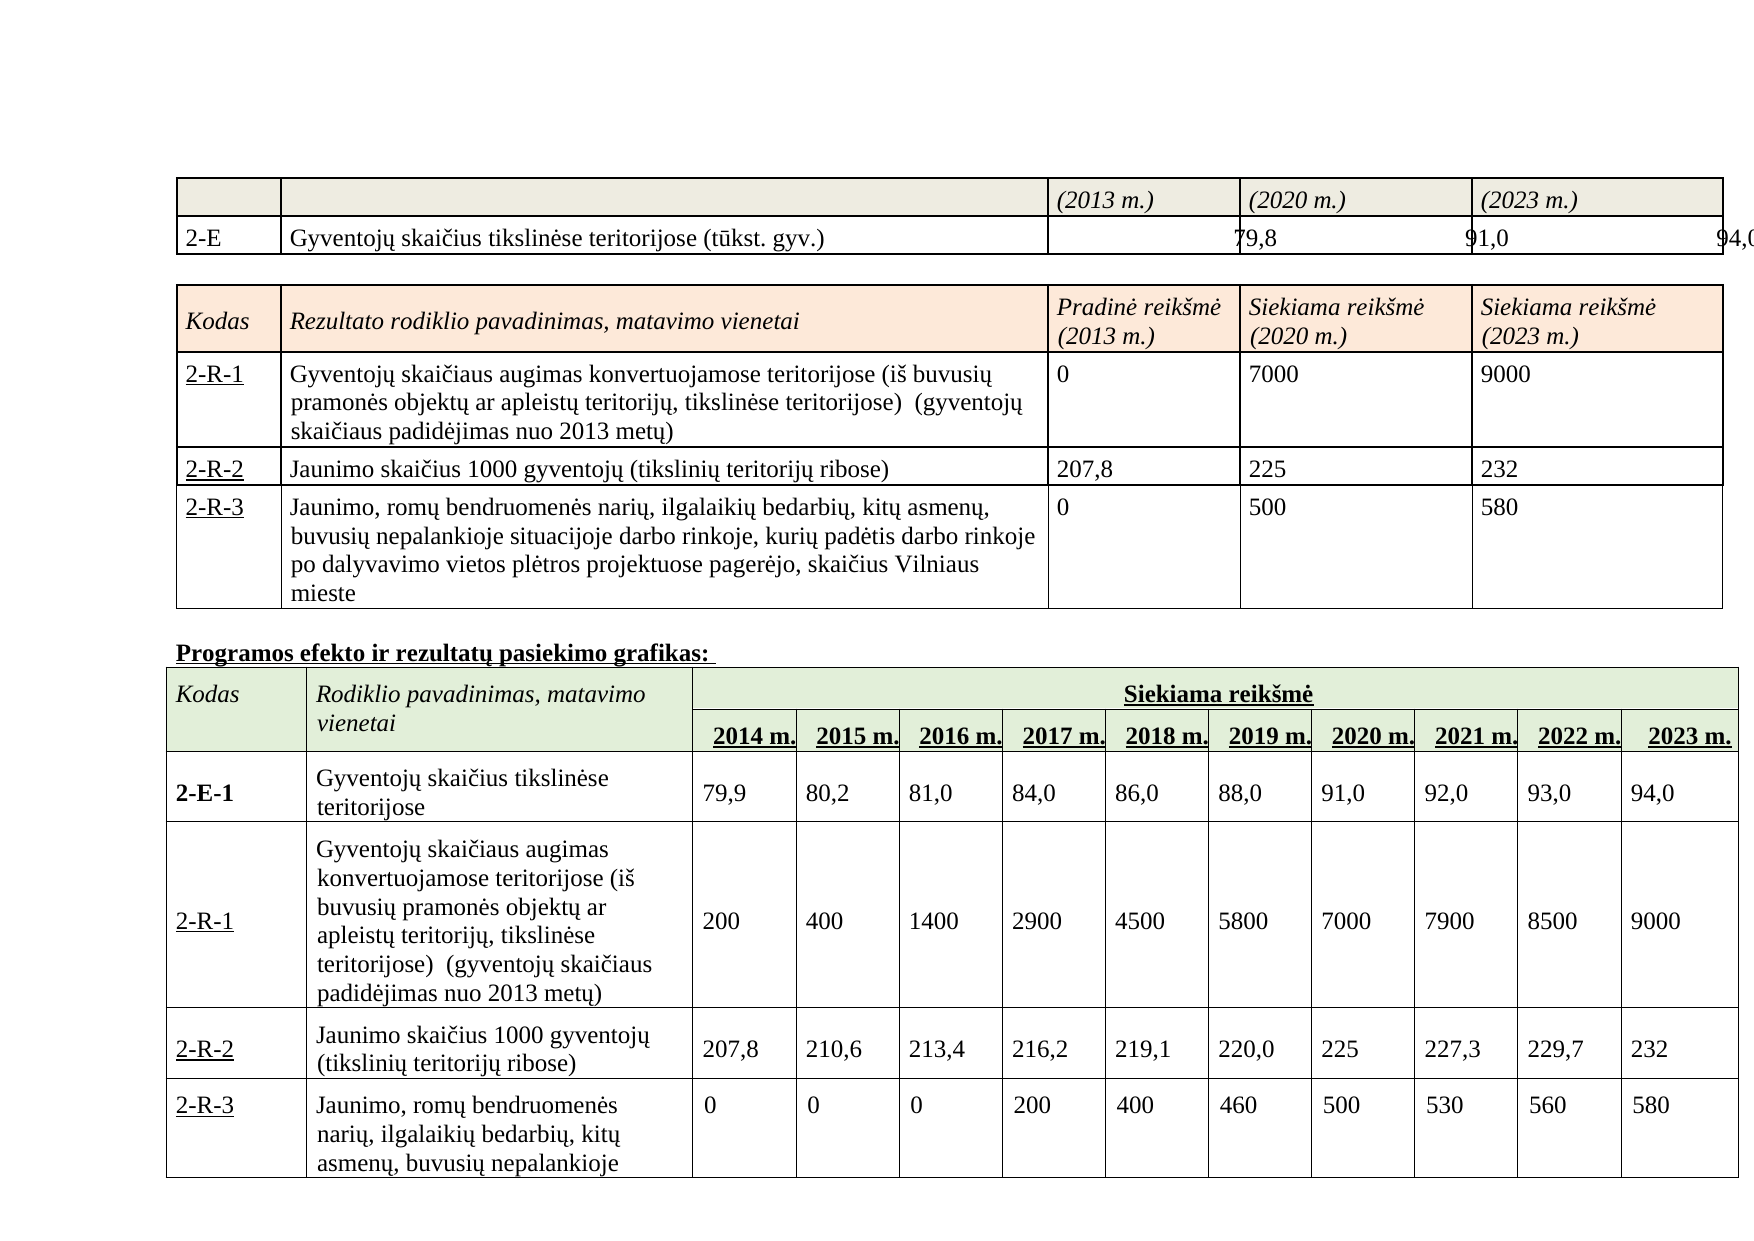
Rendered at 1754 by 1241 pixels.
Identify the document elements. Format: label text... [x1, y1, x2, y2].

table_cell 80,2 [797, 752, 899, 821]
table_cell 81,0 [900, 752, 1002, 821]
table_cell 7000 [1241, 353, 1471, 446]
table_cell 500 [1241, 486, 1472, 608]
table_cell 84,0 [1003, 752, 1105, 821]
table_cell 2-E-1 [167, 752, 306, 821]
table_header [693, 668, 899, 708]
table_cell 400 [1106, 1079, 1208, 1177]
table_header Pradinė reikšmė (2013 m.) [1049, 286, 1239, 351]
table_cell 229,7 [1518, 1008, 1621, 1078]
table_header [282, 179, 1047, 215]
table_cell 94,0 [1473, 217, 1722, 253]
table_cell 2021 m. [1415, 710, 1517, 751]
table_cell 2016 m. [900, 710, 1002, 751]
table_header [1312, 668, 1415, 708]
table_header [1518, 668, 1621, 708]
table_cell 210,6 [797, 1008, 899, 1078]
table_cell 216,2 [1003, 1008, 1105, 1078]
table_cell 0 [797, 1079, 899, 1177]
table_cell 0 [693, 1079, 796, 1177]
table_cell 227,3 [1415, 1008, 1517, 1078]
table_cell 530 [1415, 1079, 1517, 1177]
table_cell 2900 [1003, 822, 1105, 1007]
table_cell 2-R-1 [167, 822, 306, 1007]
table_cell 2-R-2 [167, 1008, 306, 1078]
table_cell 8500 [1518, 822, 1621, 1007]
table_cell 2-R-3 [167, 1079, 306, 1177]
table_cell 2019 m. [1209, 710, 1311, 751]
table_cell Gyventojų skaičius tikslinėse teritorijose (tūkst. gyv.) [282, 217, 1047, 253]
table_header (2023 m.) [1473, 179, 1722, 215]
table_header [899, 668, 1002, 708]
table_header Kodas [167, 668, 306, 751]
table_cell 219,1 [1106, 1008, 1208, 1078]
table_cell Gyventojų skaičiaus augimas konvertuojamose teritorijose (iš buvusių pramonės objektų ar apleistų teritorijų, tikslinėse teritorijose) (gyventojų skaičiaus padidėjimas nuo 2013 metų) [307, 822, 692, 1007]
table_cell 91,0 [1312, 752, 1414, 821]
table_cell 213,4 [900, 1008, 1002, 1078]
table_cell 225 [1312, 1008, 1414, 1078]
table_header Kodas [178, 286, 280, 351]
table_cell 2020 m. [1312, 710, 1414, 751]
table_header [1002, 668, 1105, 708]
table_cell 2-R-3 [177, 486, 281, 608]
table_cell 0 [900, 1079, 1002, 1177]
table_cell 2015 m. [797, 710, 899, 751]
table_cell 9000 [1622, 822, 1738, 1007]
table_cell 9000 [1473, 353, 1722, 446]
table_cell 79,8 [1049, 217, 1239, 253]
table_cell 86,0 [1106, 752, 1208, 821]
table_cell 92,0 [1415, 752, 1517, 821]
table_cell 460 [1209, 1079, 1311, 1177]
table_cell 200 [693, 822, 796, 1007]
table_cell 207,8 [1049, 448, 1239, 484]
table_cell 200 [1003, 1079, 1105, 1177]
table_header (2020 m.) [1241, 179, 1471, 215]
table_cell 5800 [1209, 822, 1311, 1007]
table_cell 2-R-2 [178, 448, 280, 484]
table_cell 91,0 [1241, 217, 1471, 253]
table_cell 2-E [178, 217, 280, 253]
table_cell 0 [1049, 486, 1240, 608]
table_cell 220,0 [1209, 1008, 1311, 1078]
table_header Siekiama reikšmė (2023 m.) [1473, 286, 1722, 351]
table_header Rodiklio pavadinimas, matavimo vienetai [307, 668, 692, 751]
table_header Siekiama reikšmė [1105, 668, 1312, 708]
table_header Siekiama reikšmė (2020 m.) [1241, 286, 1471, 351]
table_cell Gyventojų skaičius tikslinėse teritorijose [307, 752, 692, 821]
table_cell 1400 [900, 822, 1002, 1007]
table_cell 94,0 [1622, 752, 1738, 821]
table_cell 2023 m. [1622, 710, 1738, 751]
table_header [1415, 668, 1518, 708]
table_cell Jaunimo, romų bendruomenės narių, ilgalaikių bedarbių, kitų asmenų, buvusių nepalankioje [307, 1079, 692, 1177]
table_cell Jaunimo skaičius 1000 gyventojų (tikslinių teritorijų ribose) [282, 448, 1047, 484]
table_cell 580 [1622, 1079, 1738, 1177]
table_cell 93,0 [1518, 752, 1621, 821]
table_cell 207,8 [693, 1008, 796, 1078]
table_cell 2018 m. [1106, 710, 1208, 751]
table_cell 400 [797, 822, 899, 1007]
table_cell 2014 m. [693, 710, 796, 751]
table_cell 580 [1473, 486, 1722, 608]
table_cell 2017 m. [1003, 710, 1105, 751]
table_cell 500 [1312, 1079, 1414, 1177]
table_cell 2-R-1 [178, 353, 280, 446]
table_cell 232 [1622, 1008, 1738, 1078]
table_header Rezultato rodiklio pavadinimas, matavimo vienetai [282, 286, 1047, 351]
table_cell 560 [1518, 1079, 1621, 1177]
table_cell 2022 m. [1518, 710, 1621, 751]
table_header (2013 m.) [1049, 179, 1239, 215]
table_cell 232 [1473, 448, 1722, 484]
table_cell Gyventojų skaičiaus augimas konvertuojamose teritorijose (iš buvusių pramonės objektų ar apleistų teritorijų, tikslinėse teritorijose) (gyventojų skaičiaus padidėjimas nuo 2013 metų) [282, 353, 1047, 446]
table_cell 4500 [1106, 822, 1208, 1007]
table_cell Jaunimo skaičius 1000 gyventojų (tikslinių teritorijų ribose) [307, 1008, 692, 1078]
table_header [1621, 668, 1738, 708]
table_cell 79,9 [693, 752, 796, 821]
text Programos efekto ir rezultatų pasiekimo grafikas: [176, 638, 1742, 667]
table_cell 7000 [1312, 822, 1414, 1007]
table_header [178, 179, 280, 215]
table_cell Jaunimo, romų bendruomenės narių, ilgalaikių bedarbių, kitų asmenų, buvusių nepalankioje situacijoje darbo rinkoje, kurių padėtis darbo rinkoje po dalyvavimo vietos plėtros projektuose pagerėjo, skaičius Vilniaus mieste [282, 486, 1048, 608]
table_cell 88,0 [1209, 752, 1311, 821]
table_cell 225 [1241, 448, 1471, 484]
table_cell 7900 [1415, 822, 1517, 1007]
table_cell 0 [1049, 353, 1239, 446]
